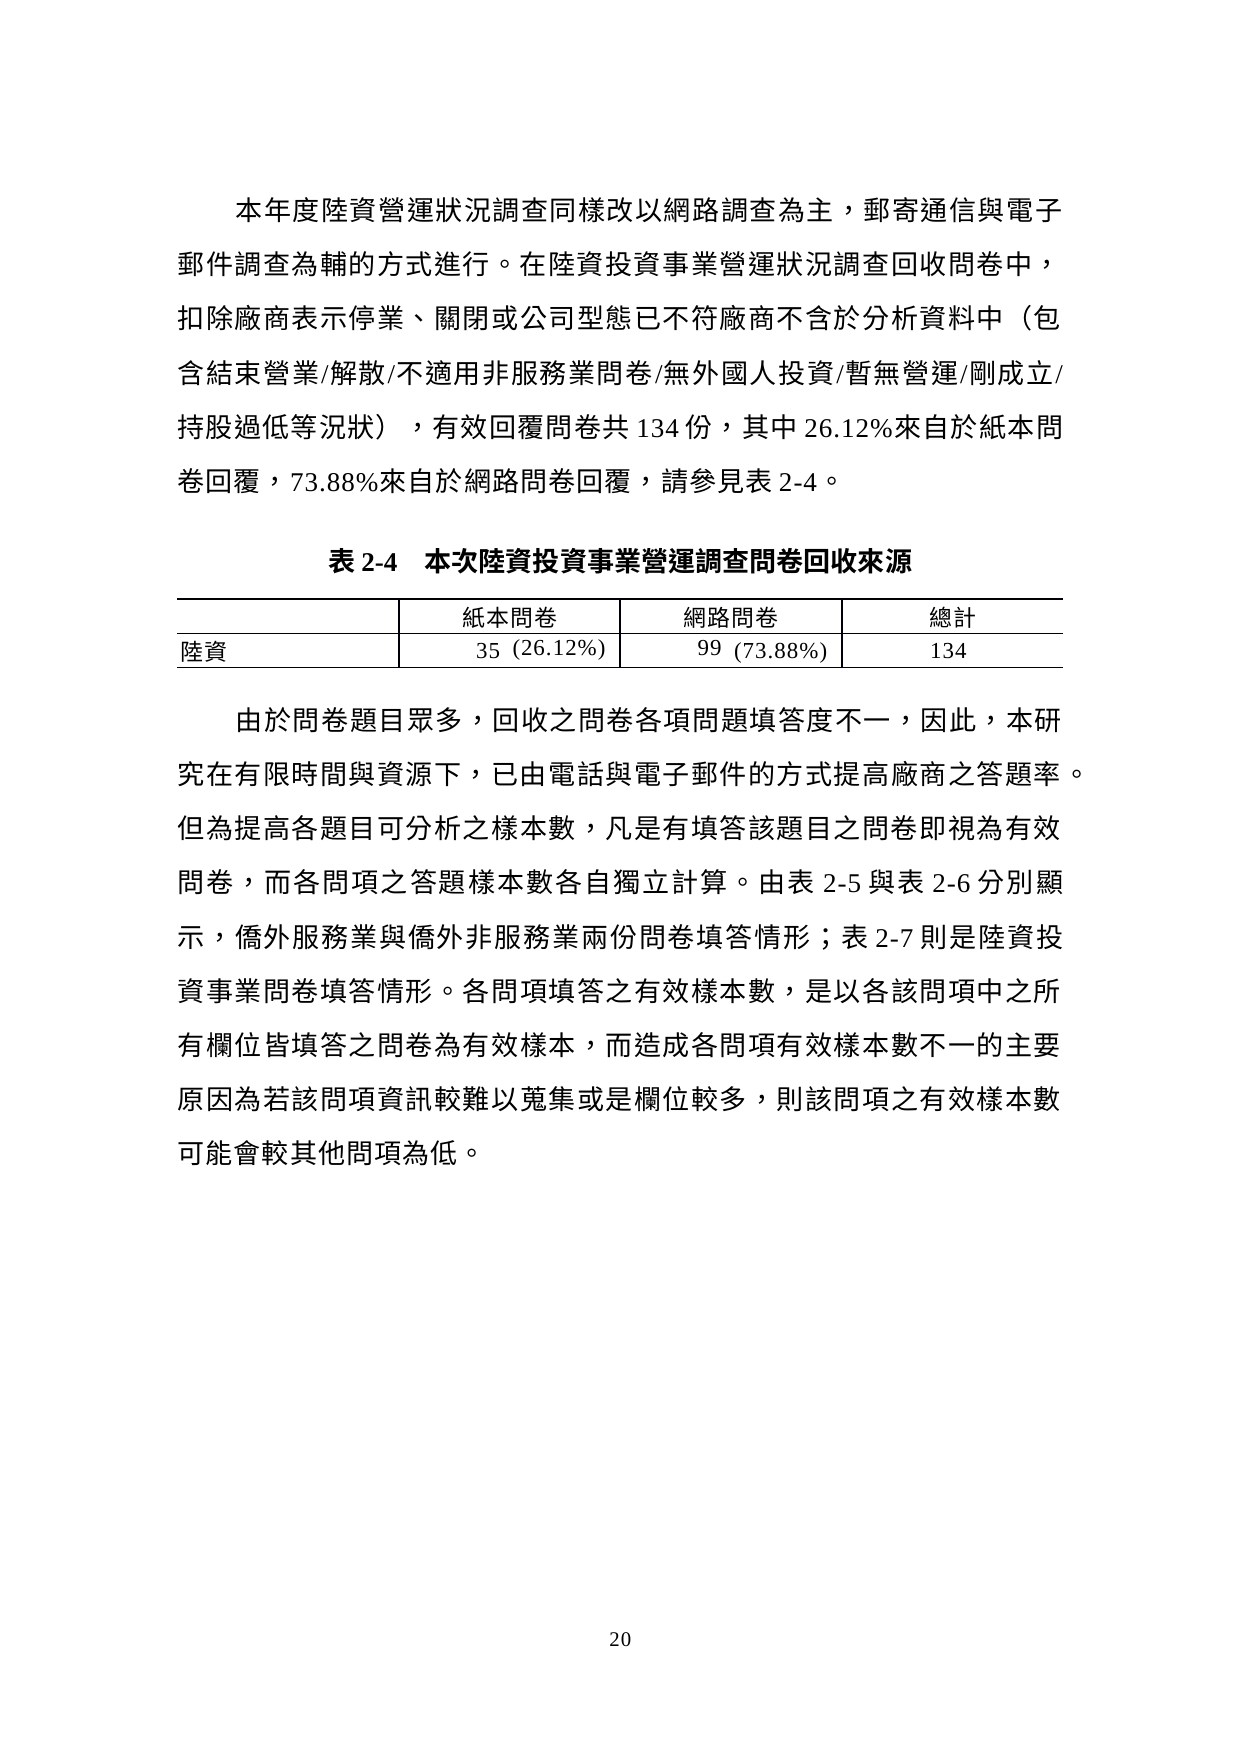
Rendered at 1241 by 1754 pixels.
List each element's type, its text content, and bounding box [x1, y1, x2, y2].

table_header 總計 [843, 600, 1063, 633]
table_header [177, 600, 398, 633]
table_header 網路問卷 [621, 600, 841, 633]
text 由於問卷題目眾多，回收之問卷各項問題填答度不一，因此，本研究在有限時間與資源下，已由電話與電子郵件的方式提高廠商之答題率。但為提高各題目可分析之樣本數，凡是有填答該題目之問卷即視為有效問卷，而各問項之答題樣本數各自獨立計算。由表2-5與表2-6分別顯示，僑外服務業與僑外非服務業兩份問卷填答情形；表2-7則是陸資投資事業問卷填答情形。各問項填答之有效樣本數，是以各該問項中之所有欄位皆填答之問卷為有效樣本，而造成各問項有效樣本數不一的主要原因為若該問項資訊較難以蒐集或是欄位較多，則該問項之有效樣本數可能會較其他問項為低。 [177, 687, 1063, 1174]
table_cell 35 [400, 634, 509, 667]
text 表2-4 本次陸資投資事業營運調查問卷回收來源 [177, 540, 1063, 579]
table_cell (26.12%) [509, 634, 619, 667]
table_cell 陸資 [177, 634, 398, 667]
table_cell 134 [843, 634, 1063, 667]
text 本年度陸資營運狀況調查同樣改以網路調查為主，郵寄通信與電子郵件調查為輔的方式進行。在陸資投資事業營運狀況調查回收問卷中，扣除廠商表示停業、關閉或公司型態已不符廠商不含於分析資料中（包含結束營業/解散/不適用非服務業問卷/無外國人投資/暫無營運/剛成立/持股過低等況狀），有效回覆問卷共134份，其中26.12%來自於紙本問卷回覆，73.88%來自於網路問卷回覆，請參見表2-4。 [177, 177, 1063, 502]
table_cell 99 [621, 634, 731, 667]
table_cell (73.88%) [731, 634, 841, 667]
table_header 紙本問卷 [400, 600, 619, 633]
